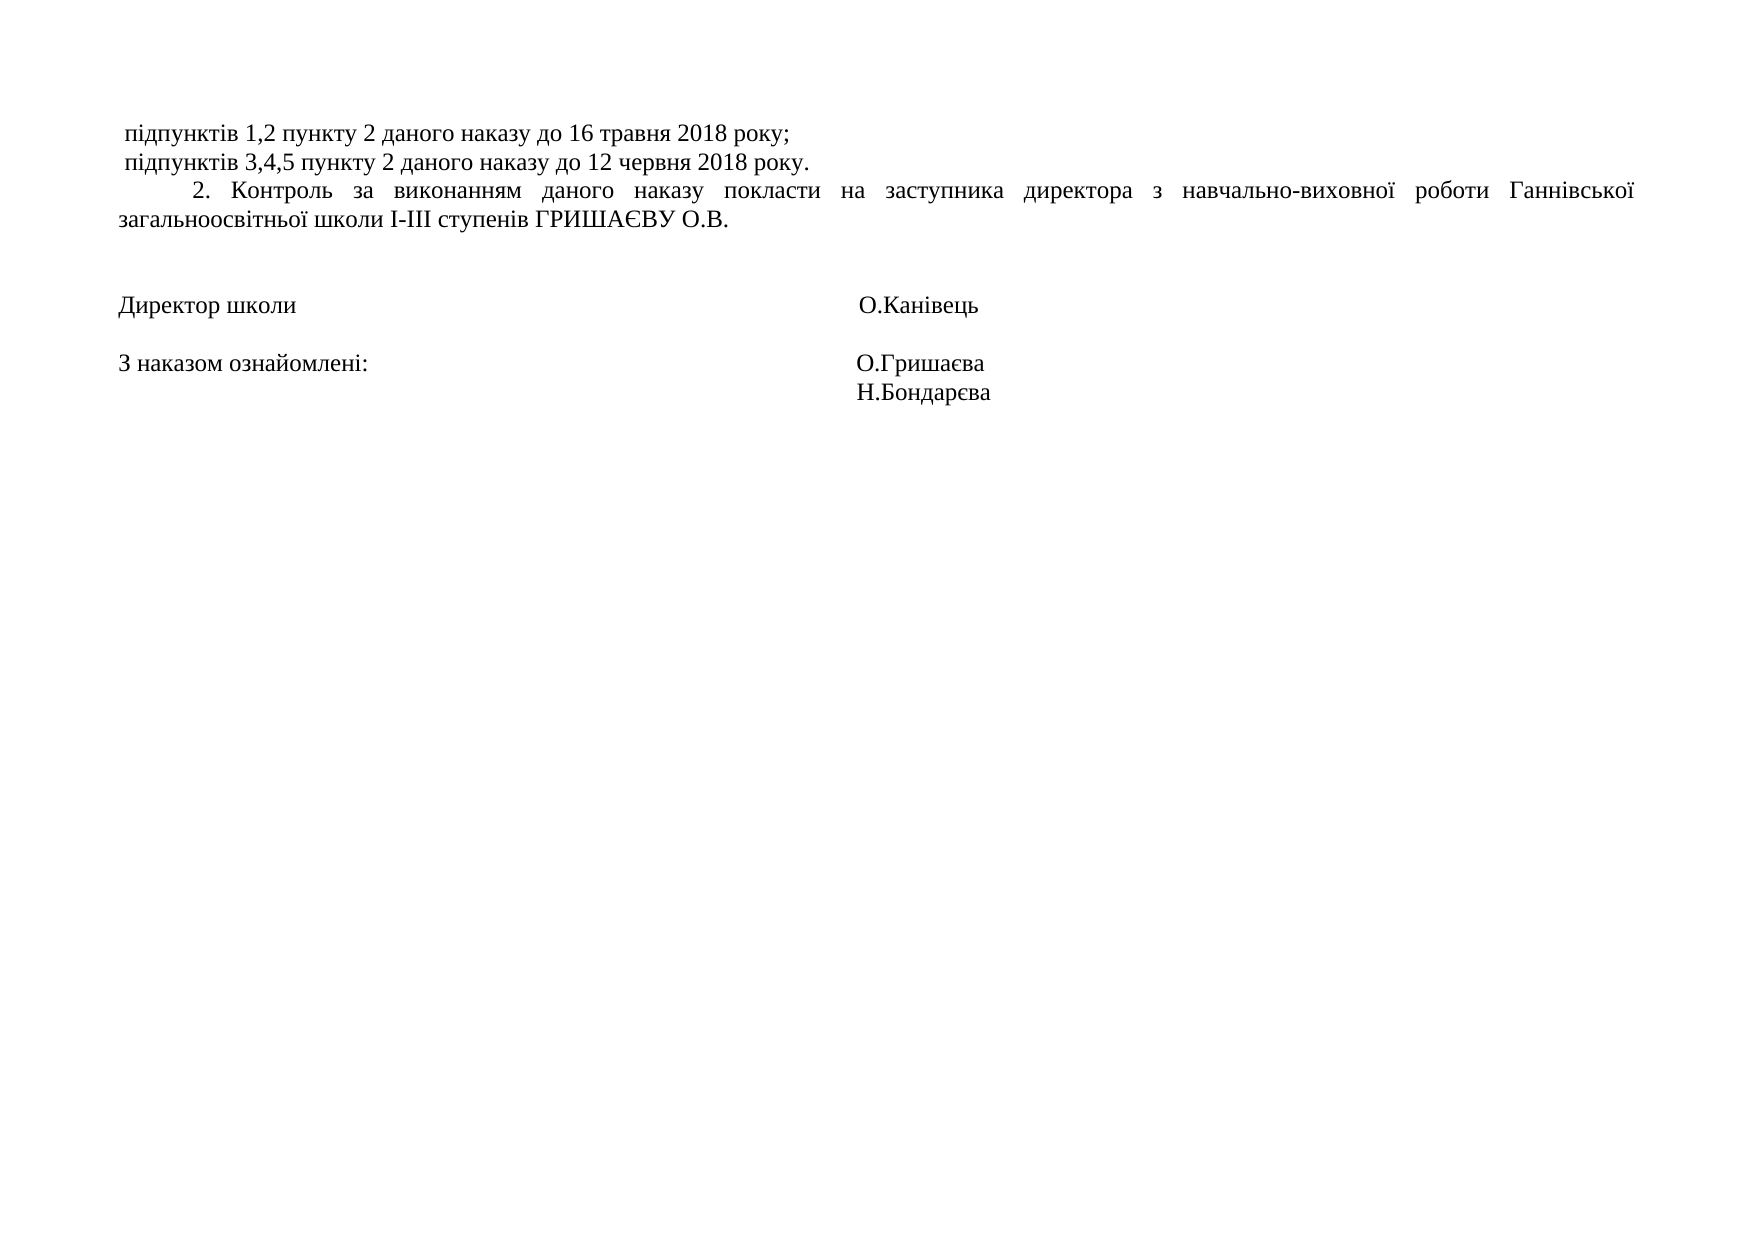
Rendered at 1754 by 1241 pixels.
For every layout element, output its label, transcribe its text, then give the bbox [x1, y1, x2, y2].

text Директор школи О.Канівець [118, 291, 1636, 319]
text 2. Контроль за виконанням даного наказу покласти на заступника директора з навчально-виховної роботи Ганнівської загальноосвітньої школи І-ІІІ ступенів ГРИШАЄВУ О.В. [118, 176, 1636, 233]
text З наказом ознайомлені: О.Гришаєва [118, 348, 1636, 377]
text Н.Бондарєва [856, 377, 1636, 406]
text підпунктів 3,4,5 пункту 2 даного наказу до 12 червня 2018 року. [118, 147, 1636, 176]
text підпунктів 1,2 пункту 2 даного наказу до 16 травня 2018 року; [118, 118, 1636, 147]
